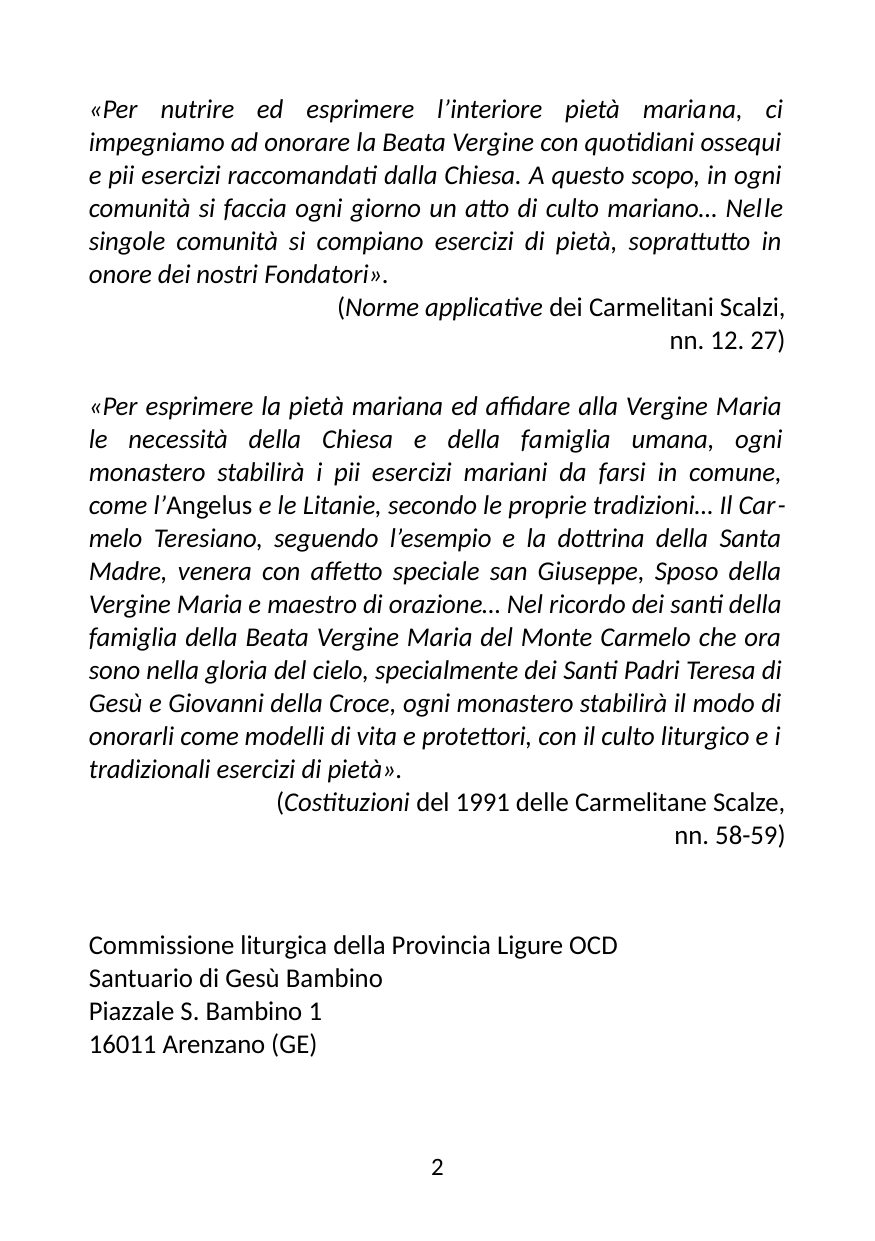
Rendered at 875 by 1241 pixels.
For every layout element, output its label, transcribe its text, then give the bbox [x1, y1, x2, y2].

text Santuario di Gesù Bambino [88, 961, 786, 994]
text Commissione liturgica della Provincia Ligure OCD [88, 928, 786, 961]
text (Costituzioni del 1991 delle Carmelitane Scalze, [88, 786, 786, 818]
text nn. 12. 27) [88, 323, 786, 356]
text «Per esprimere la pietà mariana ed affidare alla Vergine Maria le necessità della Chiesa e della fa­miglia umana, ogni monastero stabilirà i pii eser­cizi mariani da farsi in comune, come l’Angelus e le Litanie, secondo le proprie tradizioni… Il Car­melo Teresiano, seguendo l’esempio e la dottrina della Santa Madre, venera con affetto speciale san Giuseppe, Sposo della Vergine Maria e maestro di orazione… Nel ricordo dei santi della famiglia della Beata Vergine Maria del Monte Carmelo che ora sono nella gloria del cielo, specialmente dei Santi Padri Teresa di Gesù e Giovanni della Croce, ogni monastero stabilirà il modo di onorarli come modelli di vita e protettori, con il culto liturgico e i tradizionali esercizi di pietà». [88, 389, 786, 786]
text (Norme applicative dei Carmelitani Scalzi, [88, 290, 786, 323]
text nn. 58-59) [88, 818, 786, 852]
text «Per nutrire ed esprimere l’interiore pietà maria­na, ci impegniamo ad onorare la Beata Vergine con quotidiani ossequi e pii esercizi raccomandati dalla Chiesa. A questo scopo, in ogni comunità si faccia ogni giorno un atto di culto mariano… Nel­le singole comunità si compiano esercizi di pietà, soprattutto in onore dei nostri Fondatori». [88, 92, 786, 290]
text Piazzale S. Bambino 1 [88, 994, 786, 1027]
text 16011 Arenzano (GE) [88, 1027, 786, 1060]
